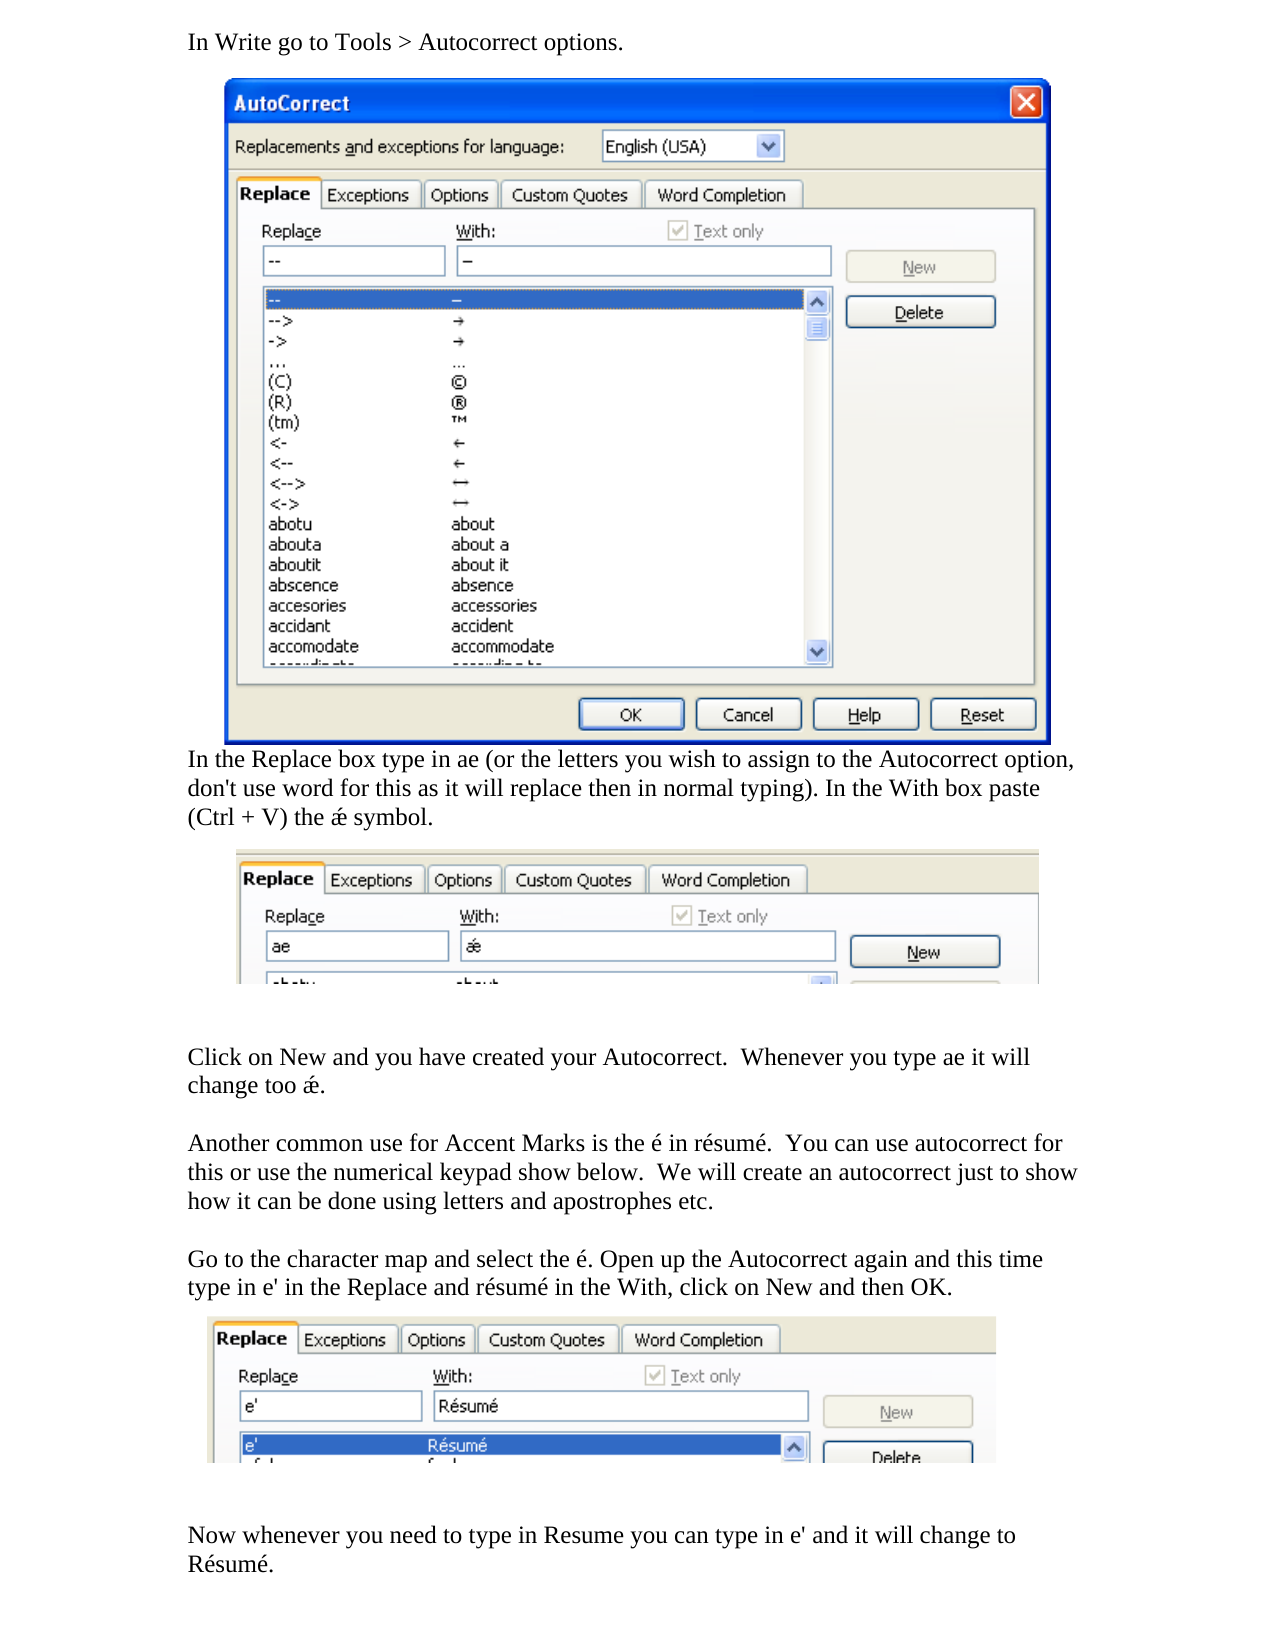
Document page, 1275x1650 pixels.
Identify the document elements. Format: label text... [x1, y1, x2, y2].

text Now whenever you need to type in Resume you can type in e' and it will change to Résumé. [187, 1520, 1087, 1578]
picture [207, 1315, 997, 1463]
picture [236, 849, 1039, 984]
text In the Replace box type in ae (or the letters you wish to assign to the Autocorrect option, don't use word for this as it will replace then in normal typing). In the With box paste (Ctrl + V) the ǽ symbol. [187, 84, 1087, 831]
text Go to the character map and select the é. Open up the Autocorrect again and this time type in e' in the Replace and résumé in the With, click on New and then OK. [187, 1244, 1087, 1301]
text Click on New and you have created your Autocorrect. Whenever you type ae it will change too ǽ. [187, 1042, 1087, 1099]
text Another common use for Accent Marks is the é in résumé. You can use autocorrect for this or use the numerical keypad show below. We will create an autocorrect just to show how it can be done using letters and apostrophes etc. [187, 1128, 1087, 1214]
text In Write go to Tools > Autocorrect options. [187, 27, 1087, 55]
picture [224, 78, 1051, 745]
